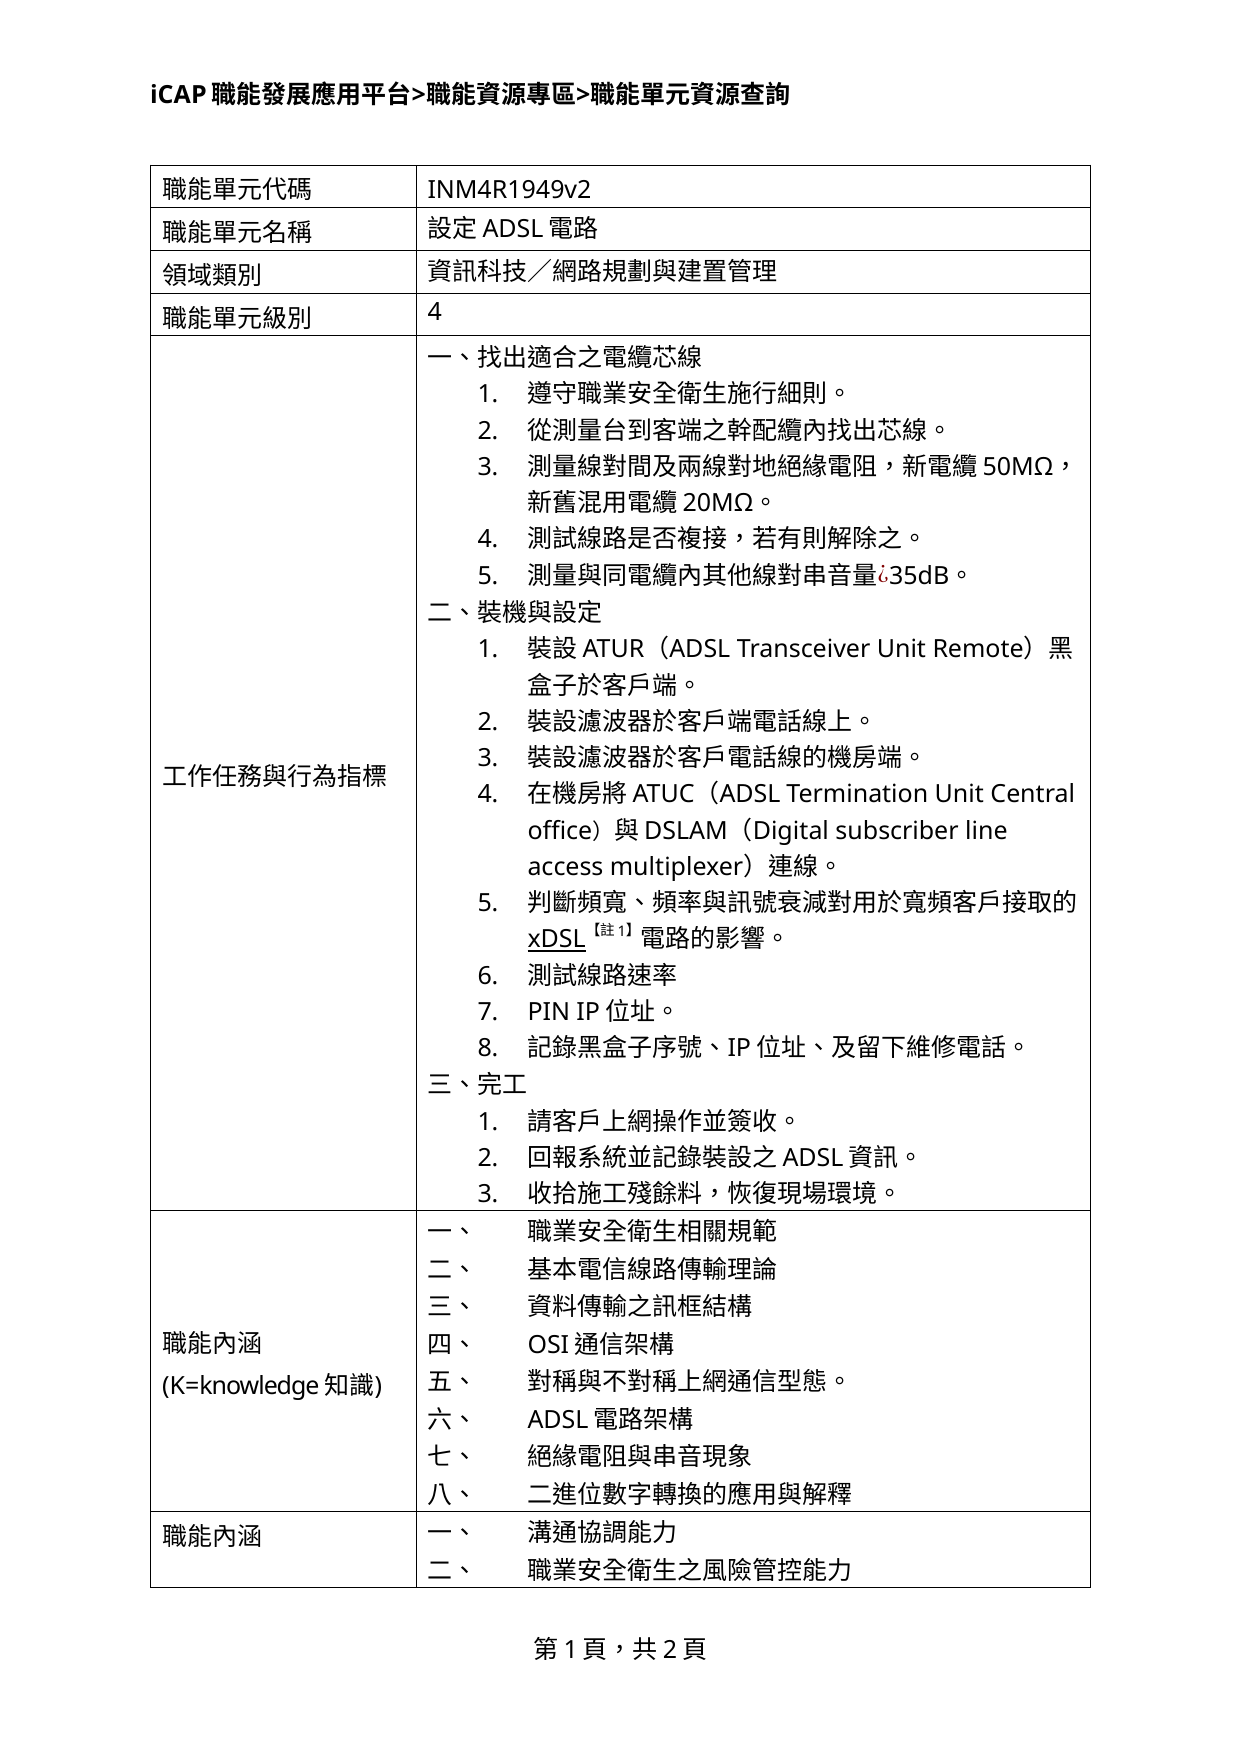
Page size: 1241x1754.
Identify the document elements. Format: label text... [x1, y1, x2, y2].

table_cell 找出適合之電纜芯線 遵守職業安全衛生施行細則。 從測量台到客端之幹配纜內找出芯線。 測量線對間及兩線對地絕緣電阻，新電纜50MΩ，新舊混用電纜20MΩ。 測試線路是否複接，若有則解除之。 測量與同電纜內其他線對串音量35dB。 裝機與設定 裝設ATUR（ADSL Transceiver Unit Remote）黑盒子於客戶端。 裝設濾波器於客戶端電話線上。 裝設濾波器於客戶電話線的機房端。 在機房將ATUC（ADSL Termination Unit Central office）與DSLAM（Digital subscriber line access multiplexer）連線。 判斷頻寬、頻率與訊號衰減對用於寬頻客戶接取的xDSL【註1】電路的影響。 測試線路速率 PIN IP位址。 記錄黑盒子序號、IP位址、及留下維修電話。 完工 請客戶上網操作並簽收。 回報系統並記錄裝設之ADSL資訊。 收拾施工殘餘料，恢復現場環境。 [417, 336, 1090, 1210]
table_header 職能單元代碼 [151, 166, 416, 207]
table_cell 領域類別 [151, 251, 416, 293]
table_cell 設定ADSL電路 [417, 208, 1090, 250]
table_cell 職能內涵 (K=knowledge知識) [151, 1211, 416, 1511]
table_cell 工作任務與行為指標 [151, 336, 416, 1210]
table_header INM4R1949v2 [417, 166, 1090, 207]
table_cell 資訊科技／網路規劃與建置管理 [417, 251, 1090, 293]
table_cell 溝通協調能力 職業安全衛生之風險管控能力 解讀配線箱內電纜終端端子配線順序能力 找出擬使用之電纜芯線能力 安裝濾波器技術 設定ADSL電路參數能力 記錄裝設ADSL資訊與呈報實務 [417, 1512, 1090, 1587]
table_cell 4 [417, 294, 1090, 335]
table_cell 職業安全衛生相關規範 基本電信線路傳輸理論 資料傳輸之訊框結構 OSI通信架構 對稱與不對稱上網通信型態。 ADSL電路架構 絕緣電阻與串音現象 二進位數字轉換的應用與解釋 [417, 1211, 1090, 1511]
table_cell 職能內涵 [151, 1512, 416, 1587]
table_cell 職能單元名稱 [151, 208, 416, 250]
table_cell 職能單元級別 [151, 294, 416, 335]
